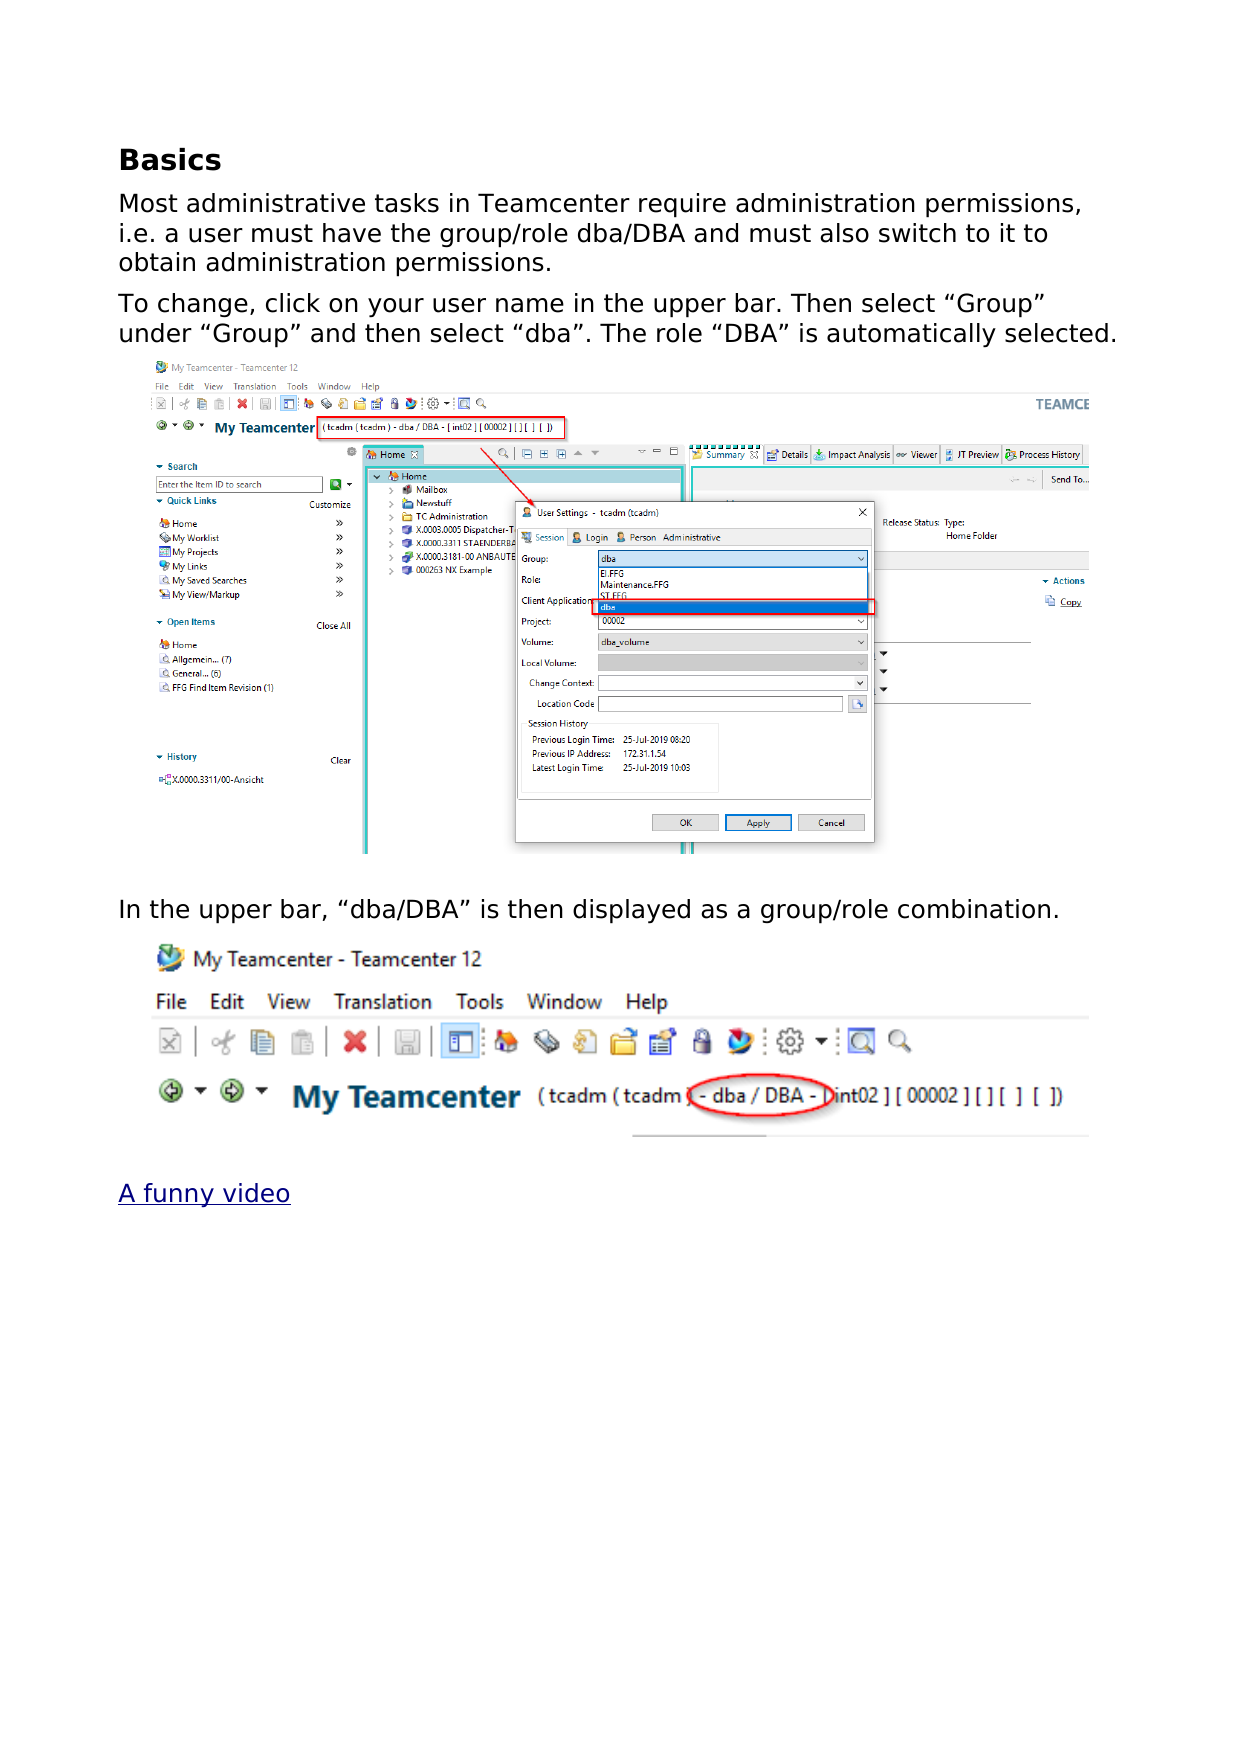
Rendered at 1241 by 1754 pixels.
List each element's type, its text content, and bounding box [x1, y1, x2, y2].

text To change, click on your user name in the upper bar. Then select “Group” under “Group” and then select “dba”. The role “DBA” is automatically selected. [118, 289, 1122, 348]
picture [151, 360, 1089, 854]
text In the upper bar, “dba/DBA” is then displayed as a group/role combination. [118, 895, 1122, 924]
text A funny video [118, 1179, 1122, 1208]
subtitle Basics [118, 143, 1122, 177]
text Most administrative tasks in Teamcenter require administration permissions, i.e. a user must have the group/role dba/DBA and must also switch to it to obtain administration permissions. [118, 189, 1122, 277]
picture [151, 937, 1089, 1137]
